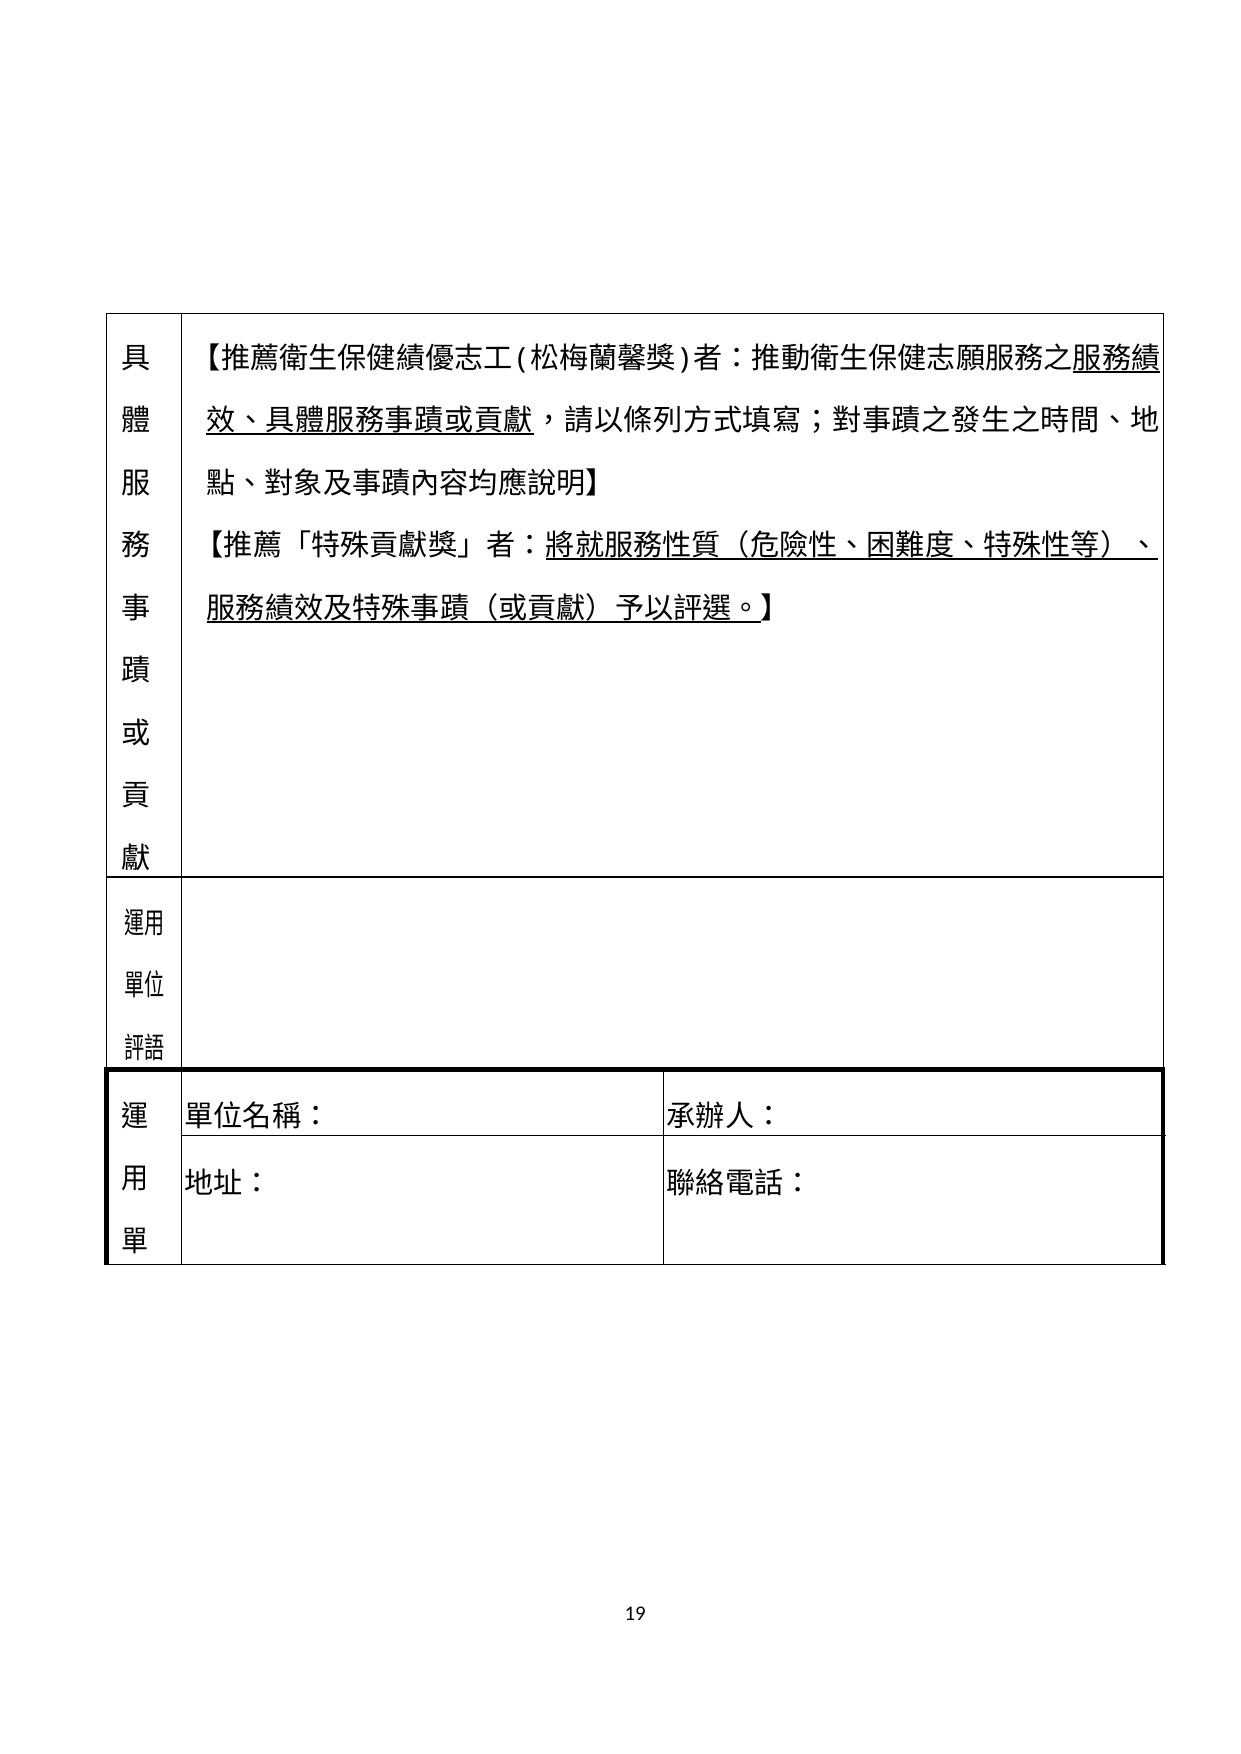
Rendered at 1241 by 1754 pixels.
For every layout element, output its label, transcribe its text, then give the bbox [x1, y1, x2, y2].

table_cell [182, 878, 1163, 1067]
table_cell 單位名稱： [182, 1072, 663, 1134]
table_cell 承辦人： [664, 1072, 1161, 1134]
table_cell 聯絡電話： [664, 1136, 1161, 1264]
table_cell 【推薦衛生保健績優志工(松梅蘭馨獎)者：推動衛生保健志願服務之服務績效、具體服務事蹟或貢獻，請以條列方式填寫；對事蹟之發生之時間、地點、對象及事蹟內容均應說明】 【推薦「特殊貢獻獎」者：將就服務性質（危險性、困難度、特殊性等）、服務績效及特殊事蹟（或貢獻）予以評選。】 [182, 314, 1163, 876]
table_cell 具體服務事蹟或貢獻 [107, 314, 181, 876]
table_cell 運用單位資料 [109, 1072, 181, 1264]
table_cell 地址： [182, 1136, 663, 1264]
table_cell 運用單位評語 [107, 878, 181, 1067]
